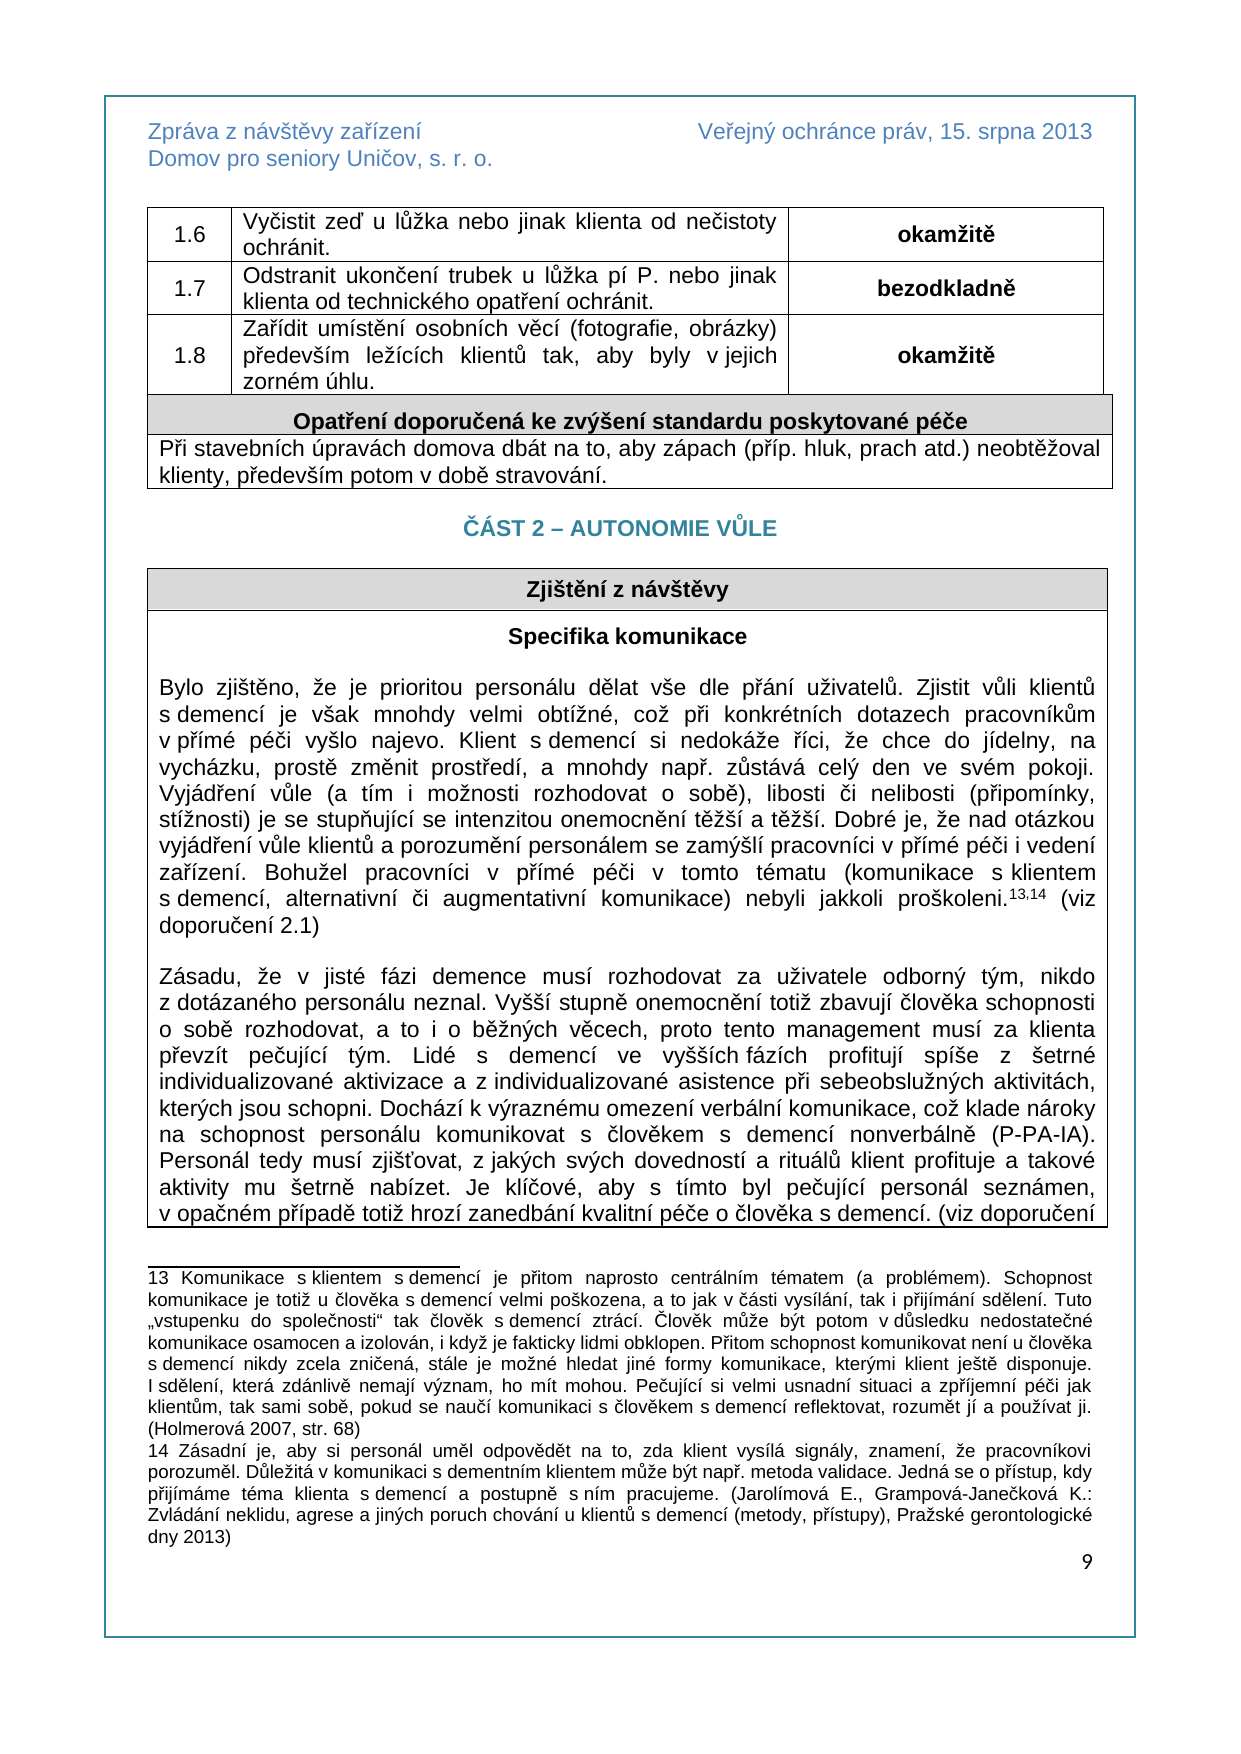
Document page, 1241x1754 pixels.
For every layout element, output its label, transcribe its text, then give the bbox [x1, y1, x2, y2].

table_cell 1.8 [148, 315, 231, 394]
table_cell [1104, 261, 1113, 314]
table_cell Vyčistit zeď u lůžka nebo jinak klienta od nečistoty ochránit. [232, 208, 788, 261]
table_cell Odstranit ukončení trubek u lůžka pí P. nebo jinak klienta od technického opatření ochránit. [232, 262, 788, 314]
table_cell [1104, 314, 1113, 394]
table_cell Zařídit umístění osobních věcí (fotografie, obrázky) především ležících klientů tak, aby byly v jejich zorném úhlu. [232, 315, 788, 394]
table_cell [1104, 207, 1113, 261]
table_cell okamžitě [789, 315, 1103, 394]
table_cell Při stavebních úpravách domova dbát na to, aby zápach (příp. hluk, prach atd.) neobtěžoval klienty, především potom v době stravování. [148, 435, 1112, 488]
table_cell 1.6 [148, 208, 231, 261]
table_cell Opatření doporučená ke zvýšení standardu poskytované péče [148, 395, 1112, 434]
table_cell bezodkladně [789, 262, 1103, 314]
text ČÁST 2 – AUTONOMIE VŮLE [148, 515, 1092, 542]
table_cell Specifika komunikace Bylo zjištěno, že je prioritou personálu dělat vše dle přání uživatelů. Zjistit vůli klientů s demencí je však mnohdy velmi obtížné, což při konkrétních dotazech pracovníkům v přímé péči vyšlo najevo. Klient s demencí si nedokáže říci, že chce do jídelny, na vycházku, prostě změnit prostředí, a mnohdy např. zůstává celý den ve svém pokoji. Vyjádření vůle (a tím i možnosti rozhodovat o sobě), libosti či nelibosti (připomínky, stížnosti) je se stupňující se intenzitou onemocnění těžší a těžší. Dobré je, že nad otázkou vyjádření vůle klientů a porozumění personálem se zamýšlí pracovníci v přímé péči i vedení zařízení. Bohužel pracovníci v přímé péči v tomto tématu (komunikace s klientem s demencí, alternativní či augmentativní komunikace) nebyli jakkoli proškoleni., (viz doporučení 2.1) Zásadu, že v jisté fázi demence musí rozhodovat za uživatele odborný tým, nikdo z dotázaného personálu neznal. Vyšší stupně onemocnění totiž zbavují člověka schopnosti o sobě rozhodovat, a to i o běžných věcech, proto tento management musí za klienta převzít pečující tým. Lidé s demencí ve vyšších fázích profitují spíše z šetrné individualizované aktivizace a z individualizované asistence při sebeobslužných aktivitách, kterých jsou schopni. Dochází k výraznému omezení verbální komunikace, což klade nároky na schopnost personálu komunikovat s člověkem s demencí nonverbálně (P-PA-IA). Personál tedy musí zjišťovat, z jakých svých dovedností a rituálů klient profituje a takové aktivity mu šetrně nabízet. Je klíčové, aby s tímto byl pečující personál seznámen, v opačném případě totiž hrozí zanedbání kvalitní péče o člověka s demencí. (viz doporučení [148, 611, 1107, 1226]
table_header Zjištění z návštěvy [148, 569, 1107, 609]
table_cell okamžitě [789, 208, 1103, 261]
table_cell 1.7 [148, 262, 231, 314]
